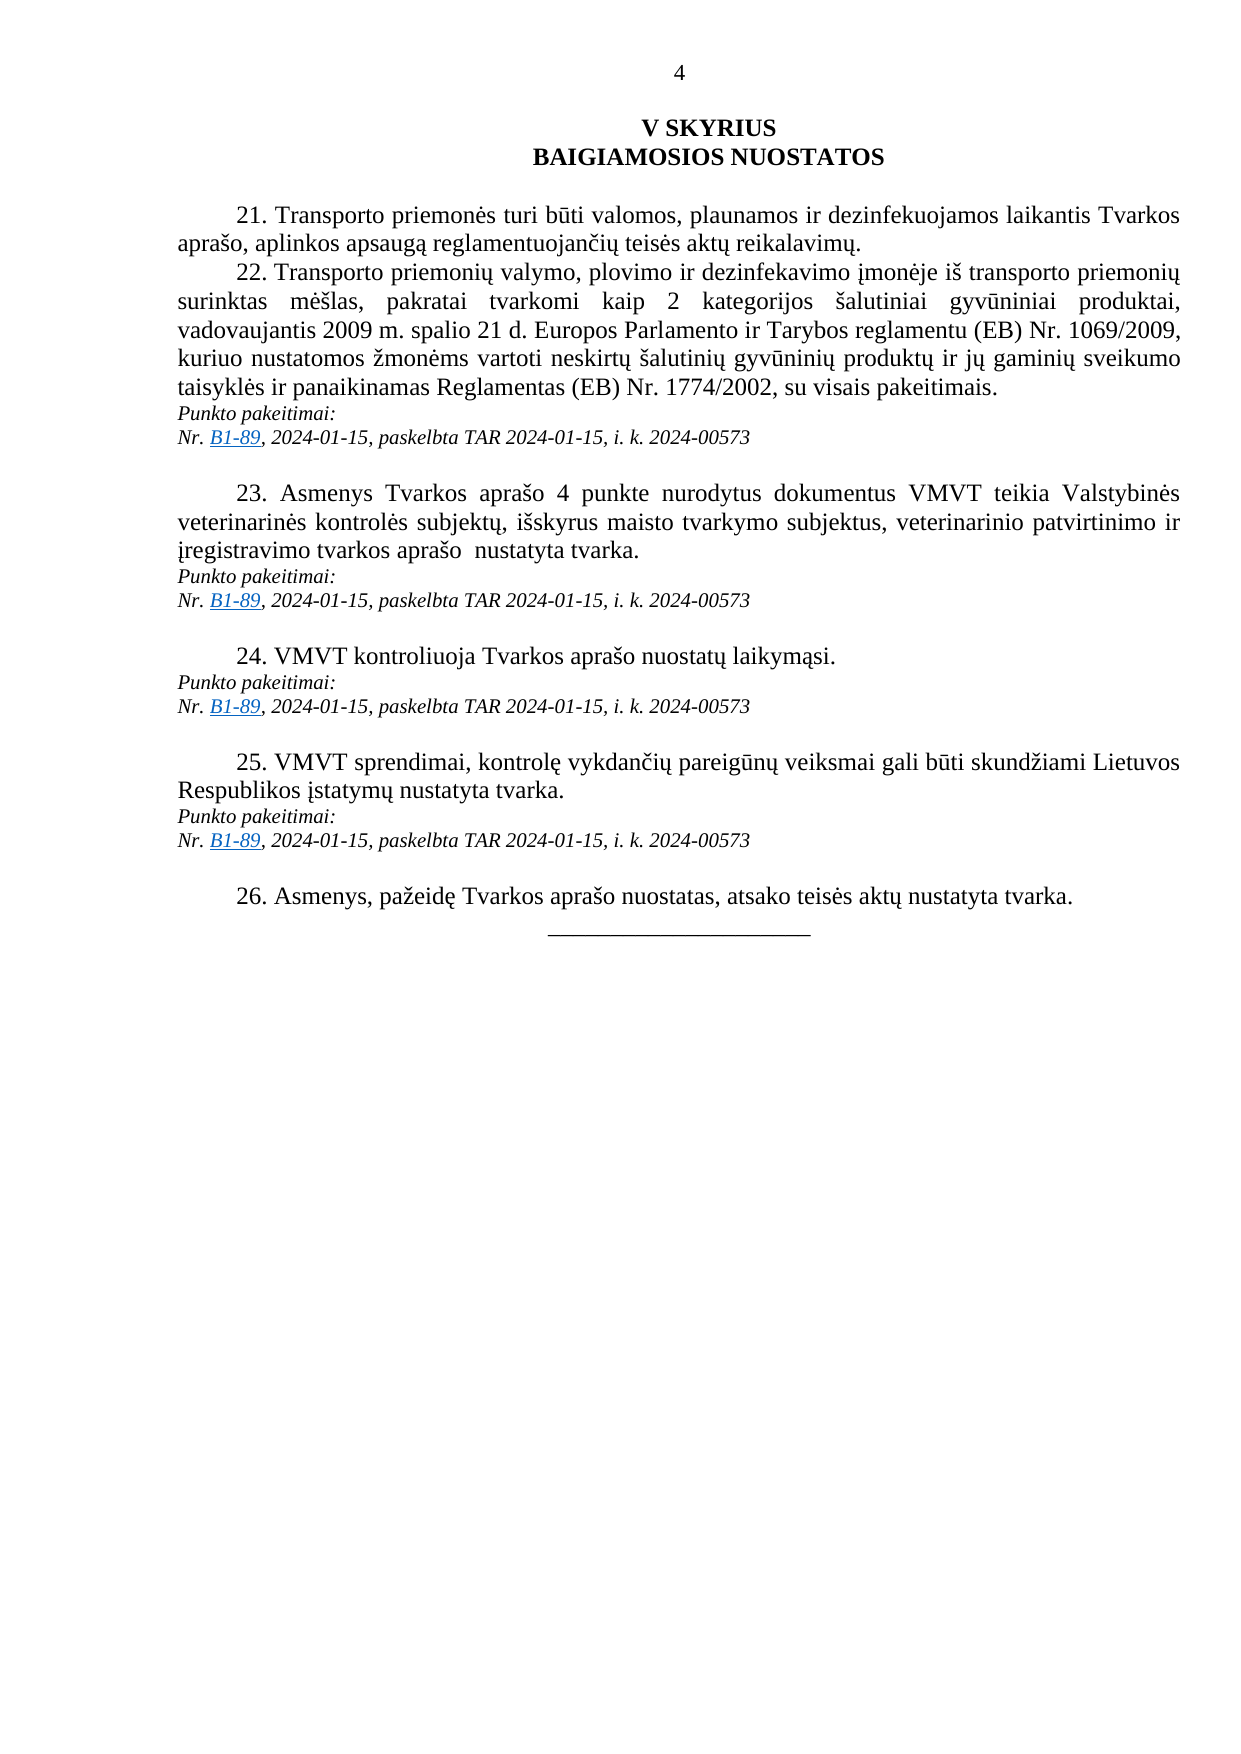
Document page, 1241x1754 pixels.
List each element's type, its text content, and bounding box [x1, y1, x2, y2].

text Punkto pakeitimai: [177, 670, 1181, 694]
text 25. VMVT sprendimai, kontrolę vykdančių pareigūnų veiksmai gali būti skundžiami Lietuvos Respublikos įstatymų nustatyta tvarka. [177, 747, 1181, 804]
text Punkto pakeitimai: [177, 804, 1181, 828]
text _____________________ [177, 910, 1181, 938]
text 21. Transporto priemonės turi būti valomos, plaunamos ir dezinfekuojamos laikantis Tvarkos aprašo, aplinkos apsaugą reglamentuojančių teisės aktų reikalavimų. [177, 200, 1181, 257]
text Nr. B1-89, 2024-01-15, paskelbta TAR 2024-01-15, i. k. 2024-00573 [177, 828, 1181, 852]
text Punkto pakeitimai: [177, 564, 1181, 588]
text Punkto pakeitimai: [177, 401, 1181, 425]
text 23. Asmenys Tvarkos aprašo 4 punkte nurodytus dokumentus VMVT teikia Valstybinės veterinarinės kontrolės subjektų, išskyrus maisto tvarkymo subjektus, veterinarinio patvirtinimo ir įregistravimo tvarkos aprašo nustatyta tvarka. [177, 478, 1181, 564]
text Nr. B1-89, 2024-01-15, paskelbta TAR 2024-01-15, i. k. 2024-00573 [177, 425, 1181, 449]
text 26. Asmenys, pažeidę Tvarkos aprašo nuostatas, atsako teisės aktų nustatyta tvarka. [177, 881, 1181, 910]
text 24. VMVT kontroliuoja Tvarkos aprašo nuostatų laikymąsi. [177, 641, 1181, 670]
text 22. Transporto priemonių valymo, plovimo ir dezinfekavimo įmonėje iš transporto priemonių surinktas mėšlas, pakratai tvarkomi kaip 2 kategorijos šalutiniai gyvūniniai produktai, vadovaujantis 2009 m. spalio 21 d. Europos Parlamento ir Tarybos reglamentu (EB) Nr. 1069/2009, kuriuo nustatomos žmonėms vartoti neskirtų šalutinių gyvūninių produktų ir jų gaminių sveikumo taisyklės ir panaikinamas Reglamentas (EB) Nr. 1774/2002, su visais pakeitimais. [177, 257, 1181, 401]
text Nr. B1-89, 2024-01-15, paskelbta TAR 2024-01-15, i. k. 2024-00573 [177, 694, 1181, 718]
text BAIGIAMOSIOS NUOSTATOS [177, 142, 1181, 171]
text V SKYRIUS [177, 113, 1181, 142]
text Nr. B1-89, 2024-01-15, paskelbta TAR 2024-01-15, i. k. 2024-00573 [177, 588, 1181, 612]
